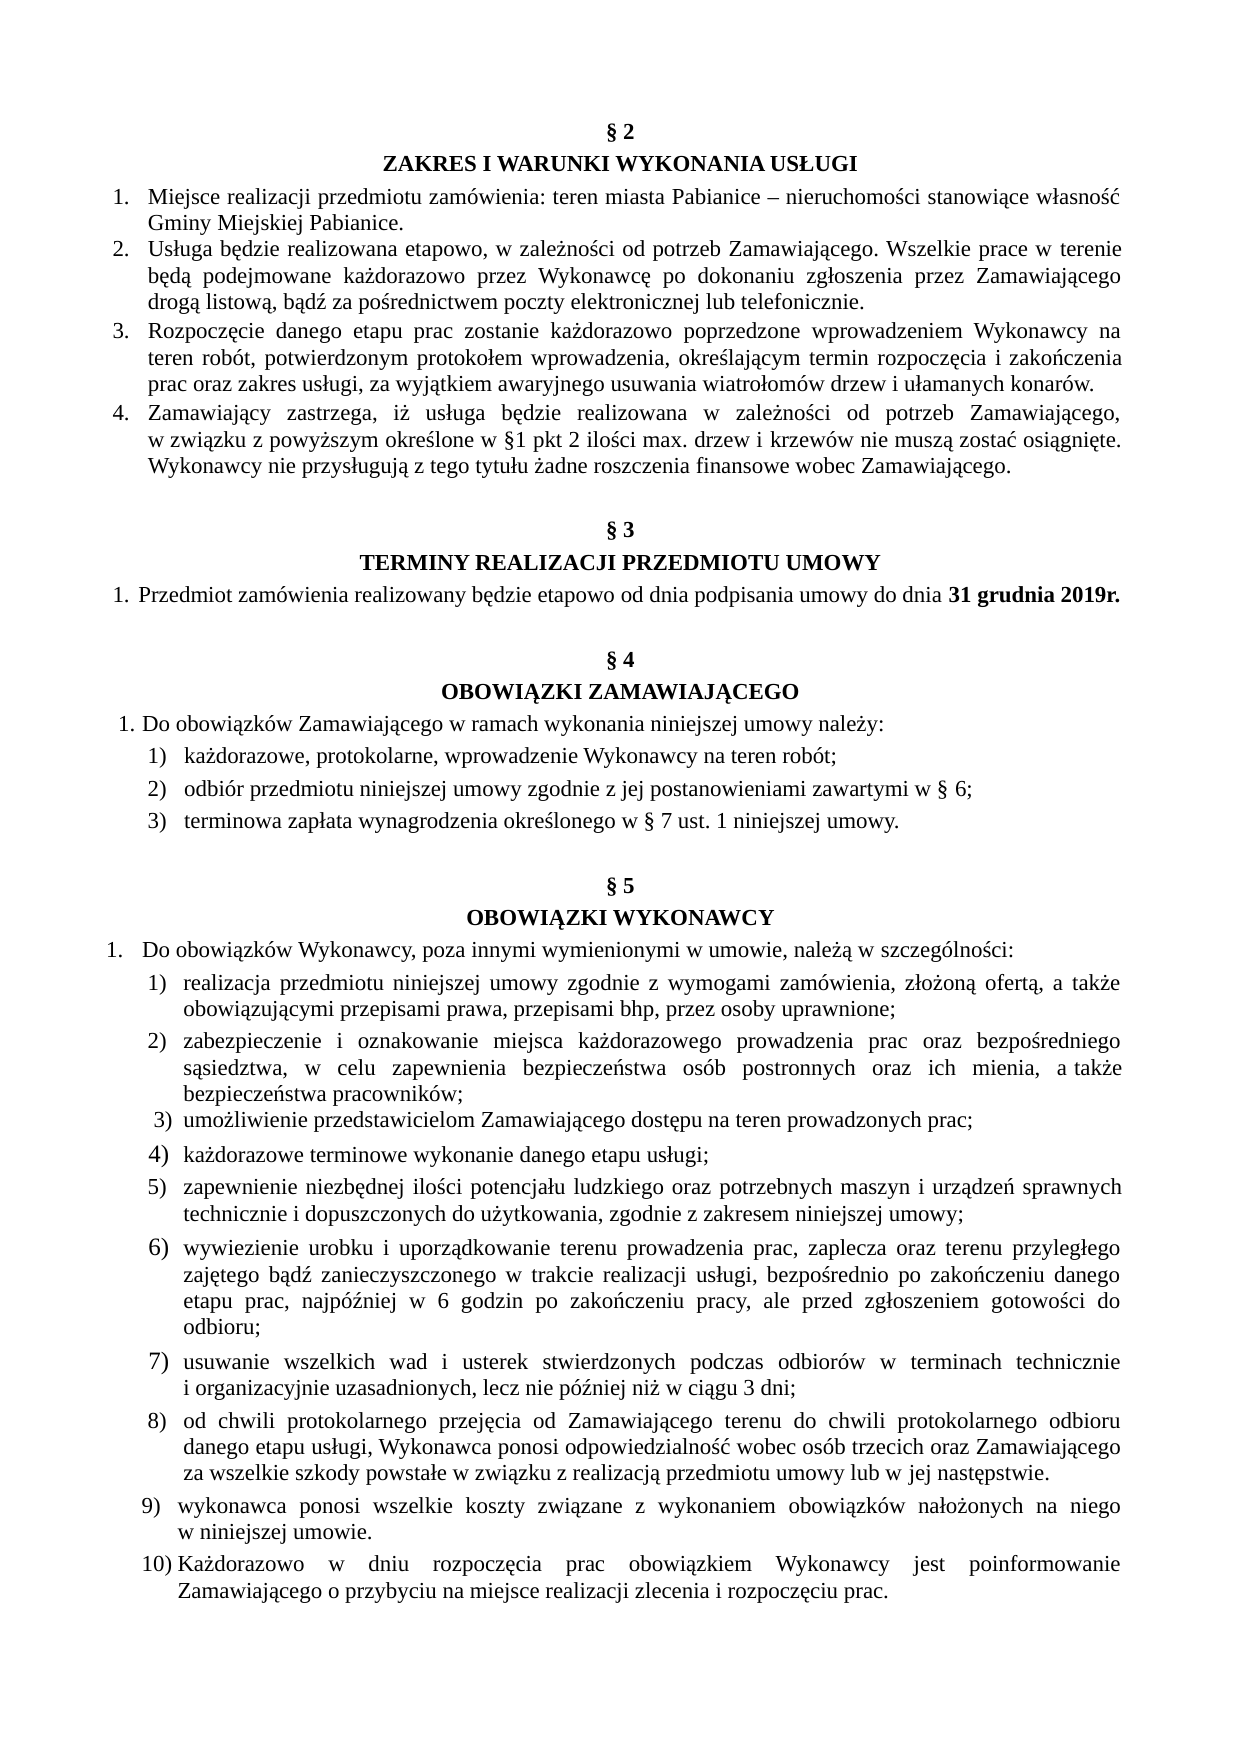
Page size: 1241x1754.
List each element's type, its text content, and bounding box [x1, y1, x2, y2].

list od chwili protokolarnego przejęcia od Zamawiającego terenu do chwili protokolarnego odbioru danego etapu usługi, Wykonawca ponosi odpowiedzialność wobec osób trzecich oraz Zamawiającego za wszelkie szkody powstałe w związku z realizacją przedmiotu umowy lub w jej następstwie. [142, 1407, 1122, 1486]
text OBOWIĄZKI WYKONAWCY [118, 904, 1122, 930]
list zapewnienie niezbędnej ilości potencjału ludzkiego oraz potrzebnych maszyn i urządzeń sprawnych technicznie i dopuszczonych do użytkowania, zgodnie z zakresem niniejszej umowy; [142, 1173, 1122, 1226]
list terminowa zapłata wynagrodzenia określonego w § 7 ust. 1 niniejszej umowy. [142, 807, 1122, 833]
text ZAKRES I WARUNKI WYKONANIA USŁUGI [118, 150, 1122, 177]
list wykonawca ponosi wszelkie koszty związane z wykonaniem obowiązków nałożonych na niego w niniejszej umowie. [136, 1492, 1122, 1544]
list Usługa będzie realizowana etapowo, w zależności od potrzeb Zamawiającego. Wszelkie prace w terenie będą podejmowane każdorazowo przez Wykonawcę po dokonaniu zgłoszenia przez Zamawiającego drogą listową, bądź za pośrednictwem poczty elektronicznej lub telefonicznie. [112, 235, 1122, 314]
text § 5 [118, 872, 1122, 898]
text § 3 [118, 517, 1122, 543]
list zabezpieczenie i oznakowanie miejsca każdorazowego prowadzenia prac oraz bezpośredniego sąsiedztwa, w celu zapewnienia bezpieczeństwa osób postronnych oraz ich mienia, a także bezpieczeństwa pracowników; [142, 1027, 1122, 1106]
text § 2 [118, 118, 1122, 144]
list Przedmiot zamówienia realizowany będzie etapowo od dnia podpisania umowy do dnia 31 grudnia 2019r. [112, 581, 1122, 607]
text § 4 [118, 646, 1122, 672]
text TERMINY REALIZACJI PRZEDMIOTU UMOWY [118, 549, 1122, 575]
text OBOWIĄZKI ZAMAWIAJĄCEGO [118, 678, 1122, 704]
list Każdorazowo w dniu rozpoczęcia prac obowiązkiem Wykonawcy jest poinformowanie Zamawiającego o przybyciu na miejsce realizacji zlecenia i rozpoczęciu prac. [136, 1550, 1122, 1603]
list Miejsce realizacji przedmiotu zamówienia: teren miasta Pabianice – nieruchomości stanowiące własność Gminy Miejskiej Pabianice. [112, 183, 1122, 235]
list Rozpoczęcie danego etapu prac zostanie każdorazowo poprzedzone wprowadzeniem Wykonawcy na teren robót, potwierdzonym protokołem wprowadzenia, określającym termin rozpoczęcia i zakończenia prac oraz zakres usługi, za wyjątkiem awaryjnego usuwania wiatrołomów drzew i ułamanych konarów. [112, 317, 1122, 396]
list Do obowiązków Zamawiającego w ramach wykonania niniejszej umowy należy: [112, 710, 1122, 737]
list każdorazowe, protokolarne, wprowadzenie Wykonawcy na teren robót; [142, 743, 1122, 769]
list wywiezienie urobku i uporządkowanie terenu prowadzenia prac, zaplecza oraz terenu przyległego zajętego bądź zanieczyszczonego w trakcie realizacji usługi, bezpośrednio po zakończeniu danego etapu prac, najpóźniej w 6 godzin po zakończeniu pracy, ale przed zgłoszeniem gotowości do odbioru; [142, 1232, 1122, 1340]
list umożliwienie przedstawicielom Zamawiającego dostępu na teren prowadzonych prac; [148, 1106, 1122, 1133]
list realizacja przedmiotu niniejszej umowy zgodnie z wymogami zamówienia, złożoną ofertą, a także obowiązującymi przepisami prawa, przepisami bhp, przez osoby uprawnione; [142, 969, 1122, 1021]
list Do obowiązków Wykonawcy, poza innymi wymienionymi w umowie, należą w szczególności: [100, 936, 1122, 963]
list odbiór przedmiotu niniejszej umowy zgodnie z jej postanowieniami zawartymi w § 6; [142, 775, 1122, 801]
list usuwanie wszelkich wad i usterek stwierdzonych podczas odbiorów w terminach technicznie i organizacyjnie uzasadnionych, lecz nie później niż w ciągu 3 dni; [142, 1346, 1122, 1401]
list każdorazowe terminowe wykonanie danego etapu usługi; [142, 1139, 1122, 1167]
list Zamawiający zastrzega, iż usługa będzie realizowana w zależności od potrzeb Zamawiającego, w związku z powyższym określone w §1 pkt 2 ilości max. drzew i krzewów nie muszą zostać osiągnięte. Wykonawcy nie przysługują z tego tytułu żadne roszczenia finansowe wobec Zamawiającego. [112, 399, 1122, 478]
